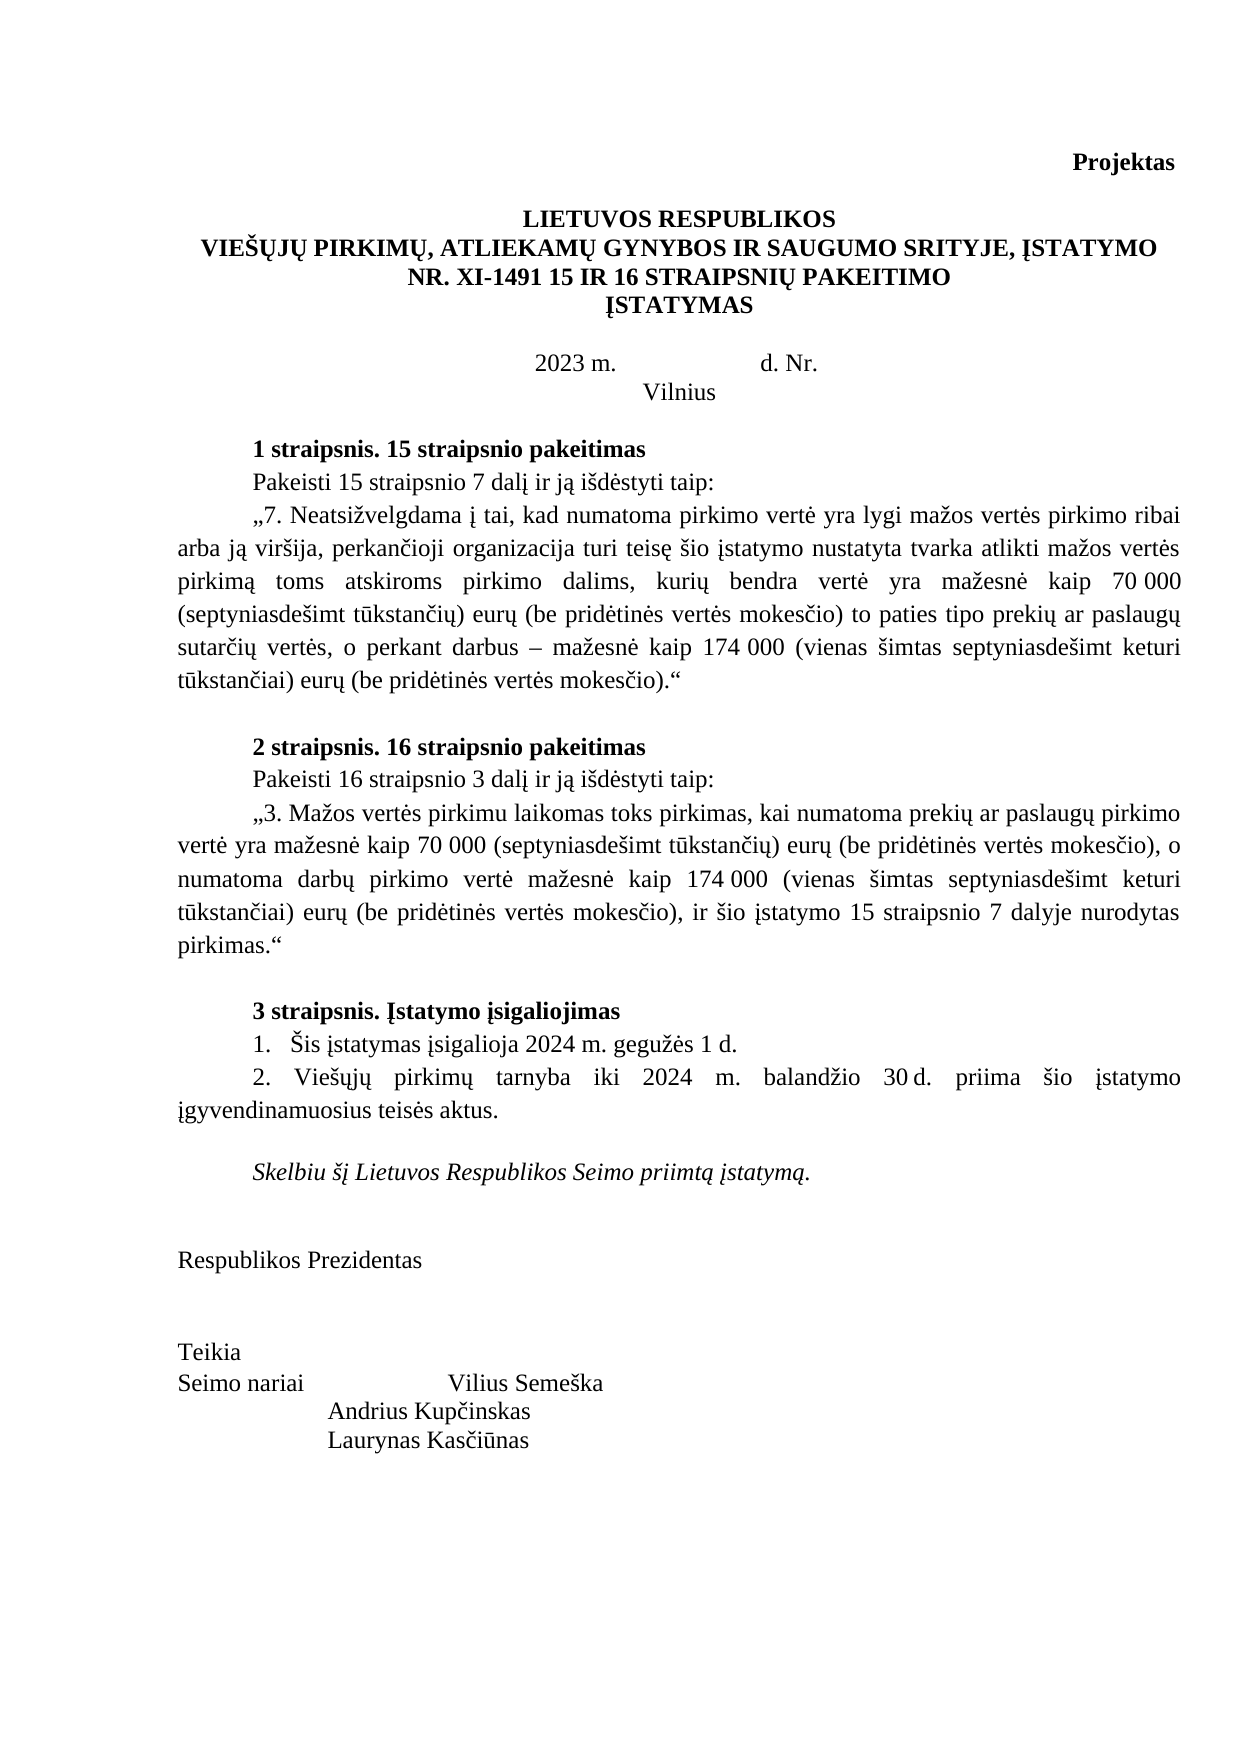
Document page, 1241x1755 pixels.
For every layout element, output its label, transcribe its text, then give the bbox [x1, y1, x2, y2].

text Projektas [797, 147, 1181, 176]
text Skelbiu šį Lietuvos Respublikos Seimo priimtą įstatymą. [177, 1157, 1181, 1185]
text Pakeisti 16 straipsnio 3 dalį ir ją išdėstyti taip: [177, 764, 1181, 793]
text „3. Mažos vertės pirkimu laikomas toks pirkimas, kai numatoma prekių ar paslaugų pirkimo vertė yra mažesnė kaip 70 000 (septyniasdešimt tūkstančių) eurų (be pridėtinės vertės mokesčio), o numatoma darbų pirkimo vertė mažesnė kaip 174 000 (vienas šimtas septyniasdešimt keturi tūkstančiai) eurų (be pridėtinės vertės mokesčio), ir šio įstatymo 15 straipsnio 7 dalyje nurodytas pirkimas.“ [177, 798, 1181, 958]
text LIETUVOS RESPUBLIKOS [177, 204, 1181, 233]
text VIEŠŲJŲ PIRKIMŲ, ATLIEKAMŲ GYNYBOS IR SAUGUMO SRITYJE, ĮSTATYMO NR. XI-1491 15 IR 16 STRAIPSNIŲ pakeitimo [177, 233, 1181, 291]
text 2. Viešųjų pirkimų tarnyba iki 2024 m. balandžio 30 d. priima šio įstatymo įgyvendinamuosius teisės aktus. [177, 1062, 1181, 1123]
text „7. Neatsižvelgdama į tai, kad numatoma pirkimo vertė yra lygi mažos vertės pirkimo ribai arba ją viršija, perkančioji organizacija turi teisę šio įstatymo nustatyta tvarka atlikti mažos vertės pirkimą toms atskiroms pirkimo dalims, kurių bendra vertė yra mažesnė kaip 70 000 (septyniasdešimt tūkstančių) eurų (be pridėtinės vertės mokesčio) to paties tipo prekių ar paslaugų sutarčių vertės, o perkant darbus – mažesnė kaip 174 000 (vienas šimtas septyniasdešimt keturi tūkstančiai) eurų (be pridėtinės vertės mokesčio).“ [177, 500, 1181, 694]
text Seimo nariai Vilius Semeška [177, 1368, 1181, 1396]
text Vilnius [177, 377, 1181, 406]
text Pakeisti 15 straipsnio 7 dalį ir ją išdėstyti taip: [177, 467, 1181, 496]
text Teikia [177, 1337, 1181, 1366]
text 1 straipsnis. 15 straipsnio pakeitimas [177, 434, 1181, 463]
text 2023 m. d. Nr. [177, 348, 1181, 377]
text Laurynas Kasčiūnas [177, 1425, 1181, 1454]
text 1. Šis įstatymas įsigalioja 2024 m. gegužės 1 d. [252, 1029, 1181, 1057]
text Respublikos Prezidentas [177, 1245, 1181, 1273]
text įstatymas [177, 291, 1181, 319]
text 3 straipsnis. Įstatymo įsigaliojimas [177, 996, 1181, 1024]
text 2 straipsnis. 16 straipsnio pakeitimas [177, 732, 1181, 760]
text Andrius Kupčinskas [177, 1396, 1181, 1425]
